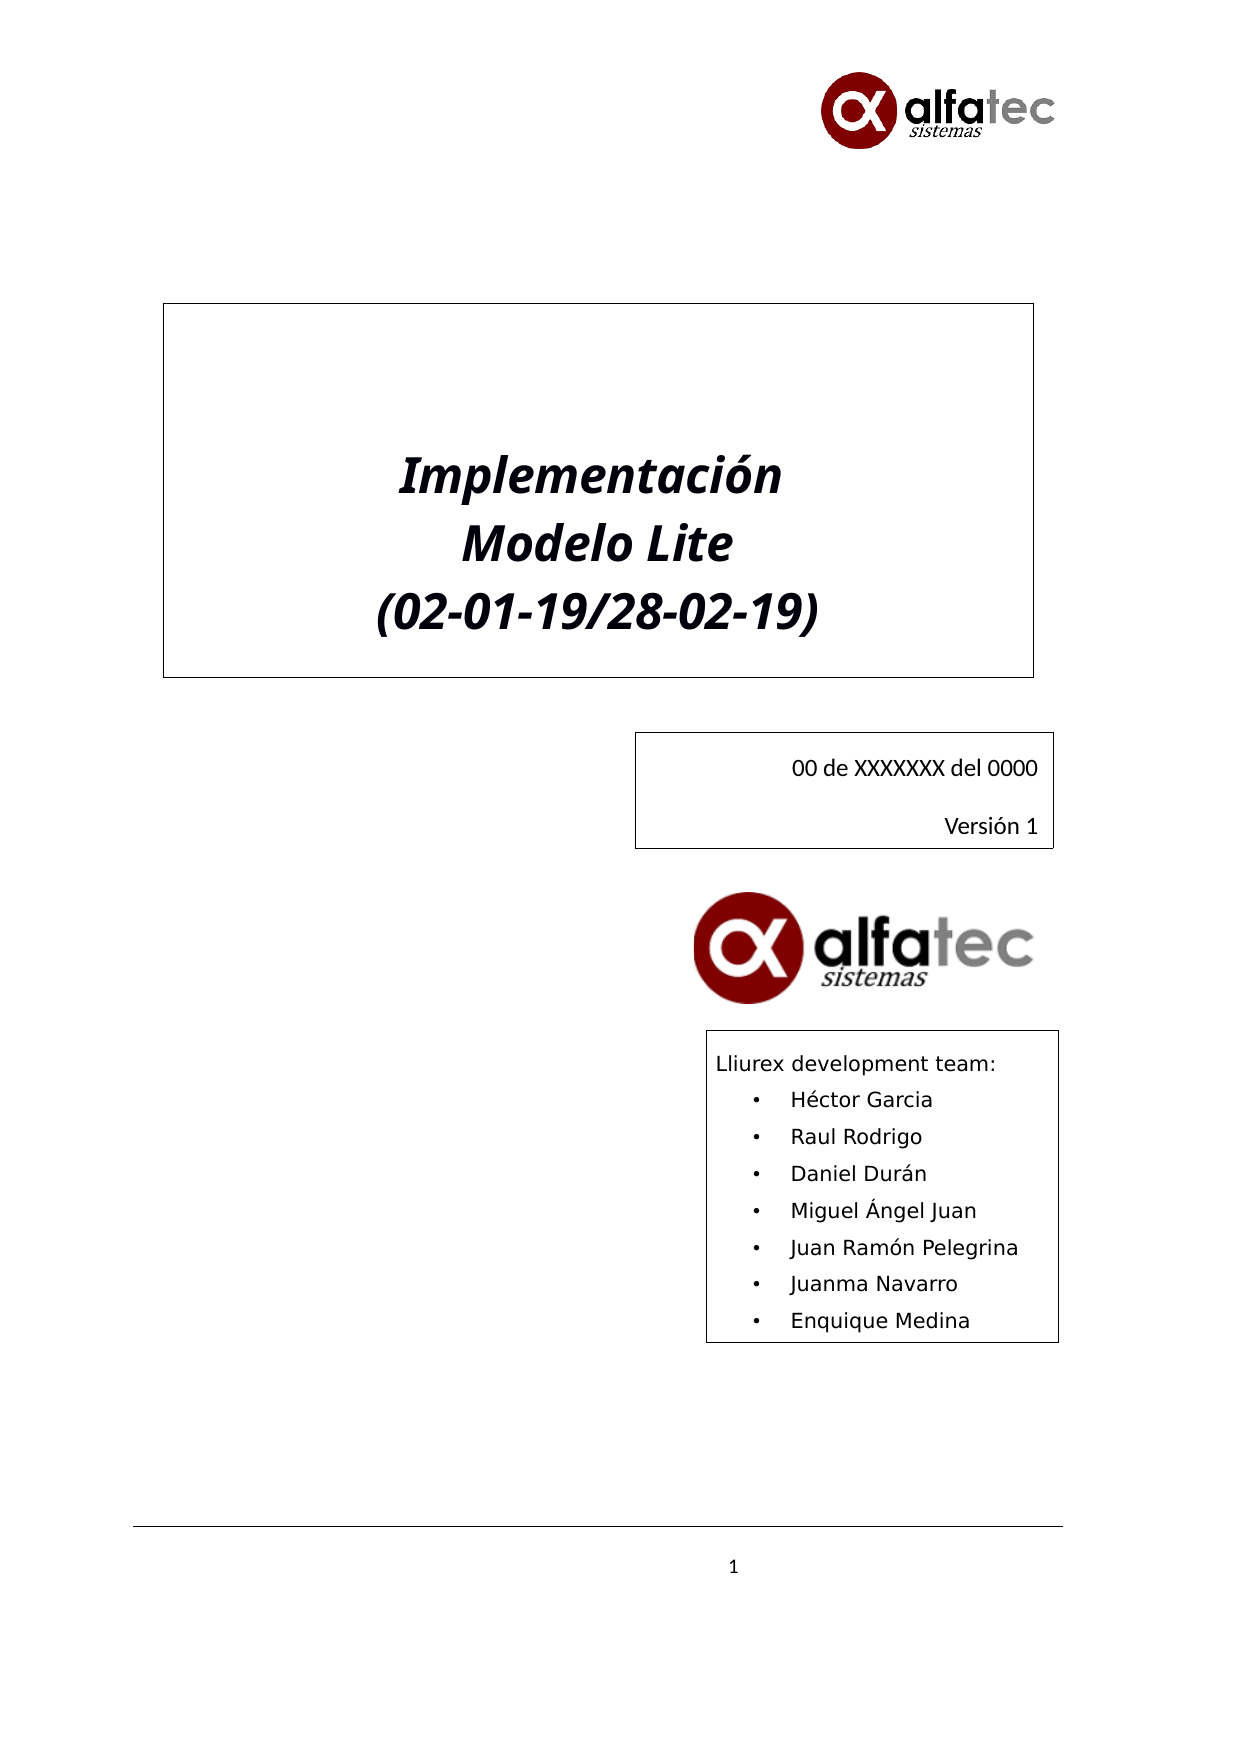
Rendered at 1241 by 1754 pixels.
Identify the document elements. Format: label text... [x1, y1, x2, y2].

list Enquique Medina [753, 1309, 1049, 1333]
text Versión 1 [650, 810, 1038, 841]
text (02-01-19/28-02-19) [164, 576, 1033, 644]
picture [693, 892, 1037, 1004]
text Modelo Lite [164, 508, 1033, 576]
list Héctor Garcia [753, 1088, 1049, 1113]
list Juan Ramón Pelegrina [753, 1236, 1049, 1260]
list Miguel Ángel Juan [753, 1199, 1049, 1223]
picture [821, 72, 1057, 149]
text 00 de XXXXXXX del 0000 [650, 752, 1038, 782]
list Juanma Navarro [753, 1272, 1049, 1297]
text Implementación [164, 440, 1033, 508]
list Raul Rodrigo [753, 1125, 1049, 1149]
list Daniel Durán [753, 1162, 1049, 1186]
text Lliurex development team: [715, 1052, 1049, 1076]
